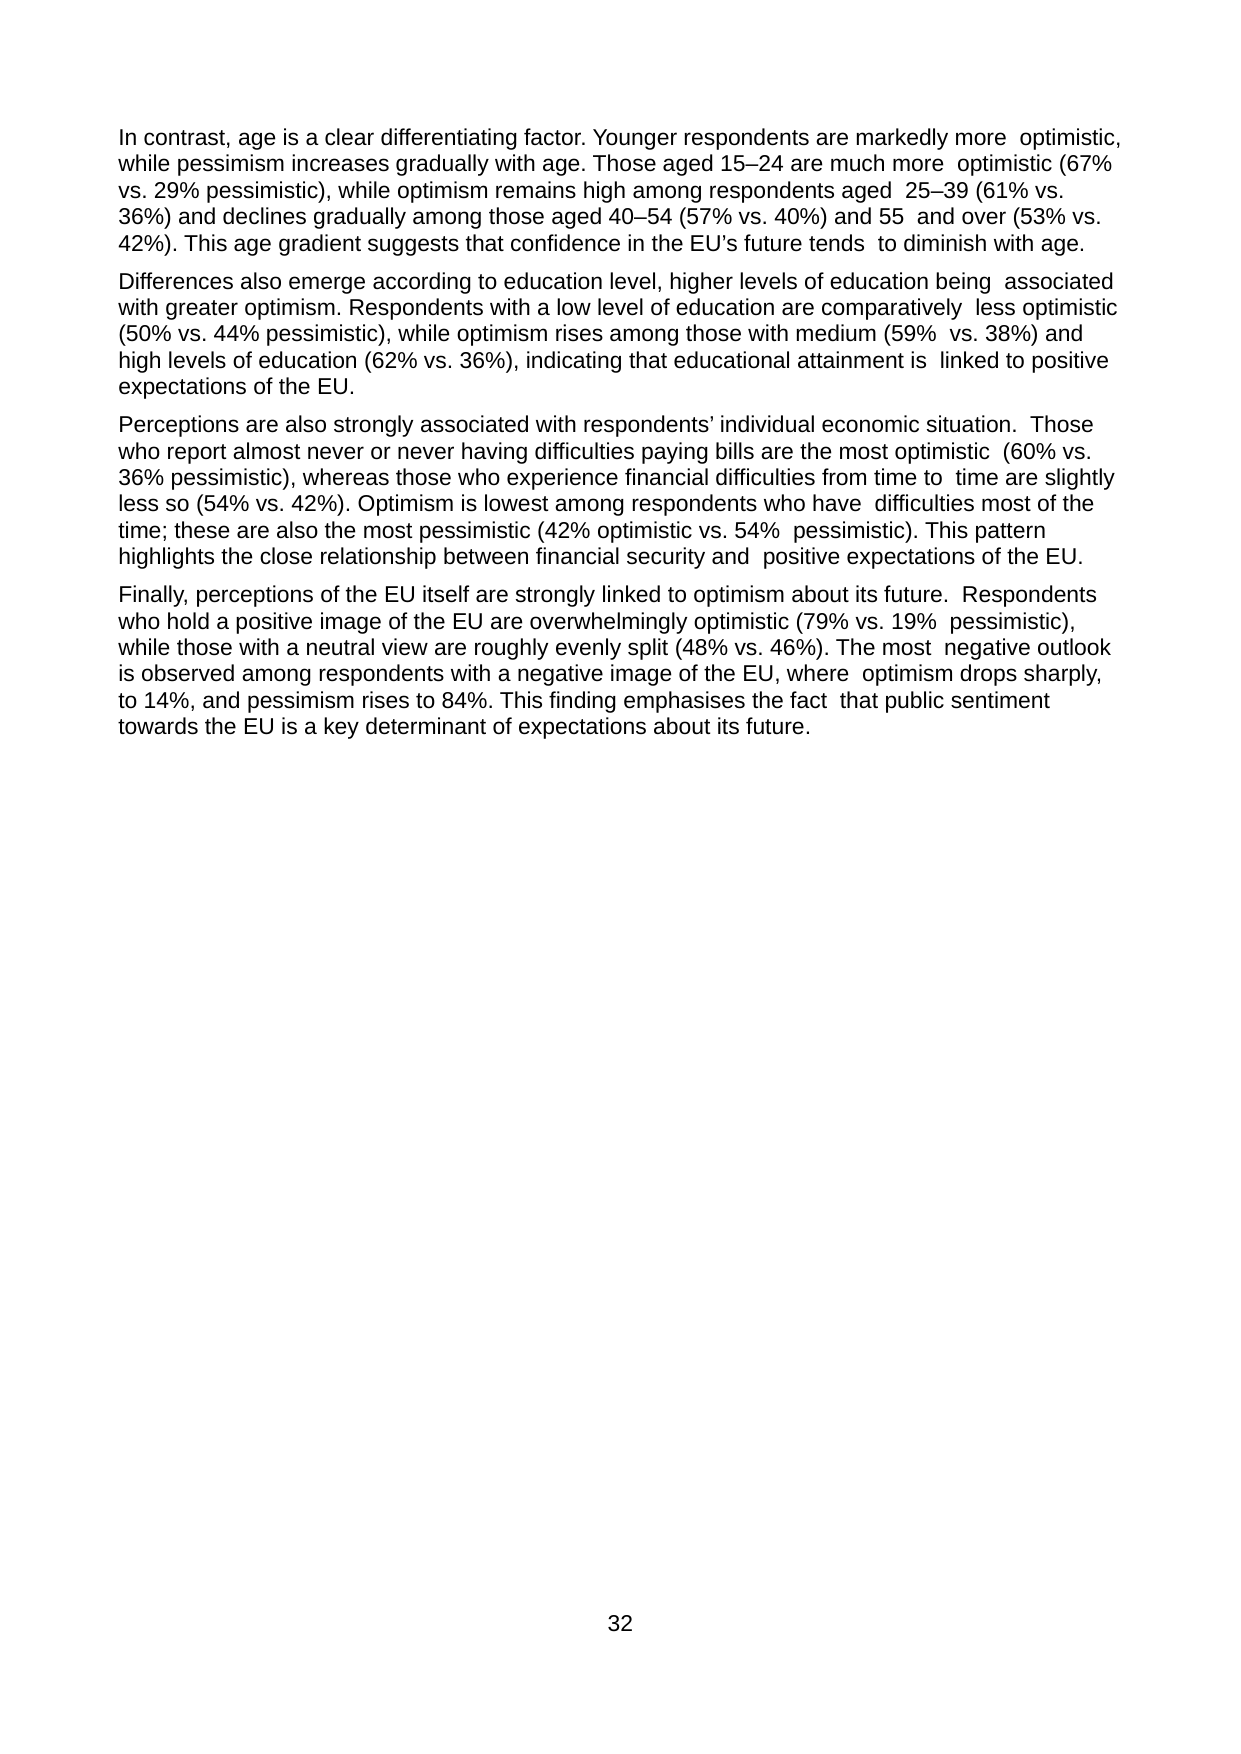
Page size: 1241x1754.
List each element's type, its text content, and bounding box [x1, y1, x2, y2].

text Differences also emerge according to education level, higher levels of education being associated with greater optimism. Respondents with a low level of education are comparatively less optimistic (50% vs. 44% pessimistic), while optimism rises among those with medium (59% vs. 38%) and high levels of education (62% vs. 36%), indicating that educational attainment is linked to positive expectations of the EU. [118, 268, 1122, 399]
text Perceptions are also strongly associated with respondents’ individual economic situation. Those who report almost never or never having difficulties paying bills are the most optimistic (60% vs. 36% pessimistic), whereas those who experience financial difficulties from time to time are slightly less so (54% vs. 42%). Optimism is lowest among respondents who have difficulties most of the time; these are also the most pessimistic (42% optimistic vs. 54% pessimistic). This pattern highlights the close relationship between financial security and positive expectations of the EU. [118, 411, 1122, 569]
text In contrast, age is a clear differentiating factor. Younger respondents are markedly more optimistic, while pessimism increases gradually with age. Those aged 15–24 are much more optimistic (67% vs. 29% pessimistic), while optimism remains high among respondents aged 25–39 (61% vs. 36%) and declines gradually among those aged 40–54 (57% vs. 40%) and 55 and over (53% vs. 42%). This age gradient suggests that confidence in the EU’s future tends to diminish with age. [118, 124, 1122, 256]
text Finally, perceptions of the EU itself are strongly linked to optimism about its future. Respondents who hold a positive image of the EU are overwhelmingly optimistic (79% vs. 19% pessimistic), while those with a neutral view are roughly evenly split (48% vs. 46%). The most negative outlook is observed among respondents with a negative image of the EU, where optimism drops sharply, to 14%, and pessimism rises to 84%. This finding emphasises the fact that public sentiment towards the EU is a key determinant of expectations about its future. [118, 581, 1122, 739]
